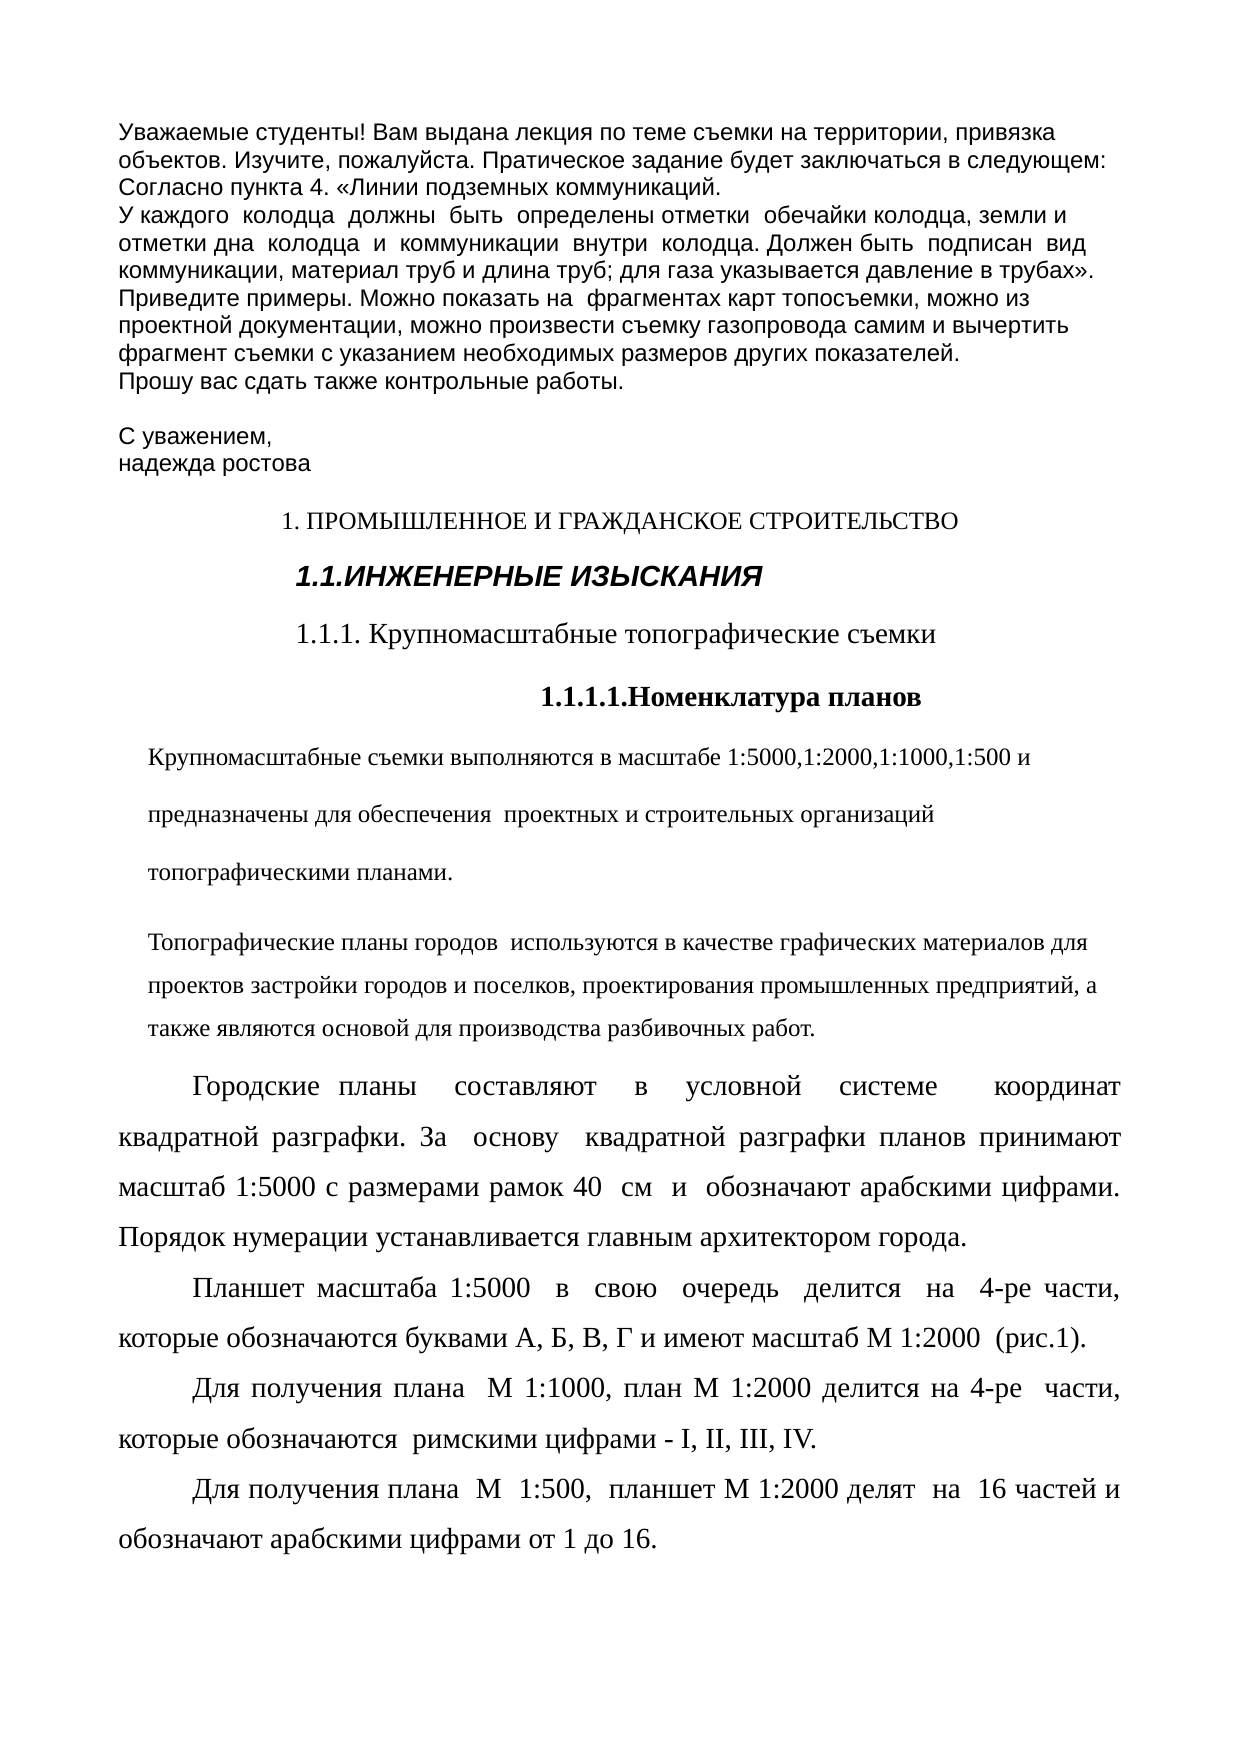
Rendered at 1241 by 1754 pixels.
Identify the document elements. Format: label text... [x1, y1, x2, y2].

text Для получения плана М 1:1000, план М 1:2000 делится на 4-ре части, которые обозначаются римскими цифрами - I, II, III, IV. [118, 1370, 1122, 1454]
subtitle 1.1.1.1.Номенклатура планов [118, 679, 1122, 712]
text 1. Промышленное и гражданское строительство [118, 506, 1122, 534]
text Уважаемые студенты! Вам выдана лекция по теме съемки на территории, привязка объектов. Изучите, пожалуйста. Пратическое задание будет заключаться в следующем: Согласно пункта 4. «Линии подземных коммуникаций. У каждого колодца должны быть определены отметки обечайки колодца, земли и отметки дна колодца и коммуникации внутри колодца. Должен быть подписан вид коммуникации, материал труб и длина труб; для газа указывается давление в трубах». Приведите примеры. Можно показать на фрагментах карт топосъемки, можно из проектной документации, можно произвести съемку газопровода самим и вычертить фрагмент съемки с указанием необходимых размеров других показателей. [118, 118, 1122, 367]
text Топографические планы городов используются в качестве графических материалов для проектов застройки городов и поселков, проектирования промышленных предприятий, а также являются основой для производства разбивочных работ. [148, 927, 1122, 1042]
text Для получения плана М 1:500, планшет М 1:2000 делят на 16 частей и обозначают арабскими цифрами от 1 до 16. [118, 1471, 1122, 1555]
text С уважением, надежда ростова [118, 422, 1122, 477]
text Планшет масштаба 1:5000 в свою очередь делится на 4-ре части, которые обозначаются буквами А, Б, В, Г и имеют масштаб М 1:2000 (рис.1). [118, 1270, 1122, 1354]
text Городские планы составляют в условной системе координат квадратной разграфки. За основу квадратной разграфки планов принимают масштаб 1:5000 с размерами рамок 40 см и обозначают арабскими цифрами. Порядок нумерации устанавливается главным архитектором города. [118, 1068, 1122, 1253]
subtitle 1.1.1. Крупномасштабные топографические съемки [118, 616, 1122, 649]
text Крупномасштабные съемки выполняются в масштабе 1:5000,1:2000,1:1000,1:500 и предназначены для обеспечения проектных и строительных организаций топографическими планами. [148, 742, 1122, 885]
subtitle 1.1.Инженерные изыскания [118, 559, 1122, 593]
text Прошу вас сдать также контрольные работы. [118, 367, 1122, 394]
